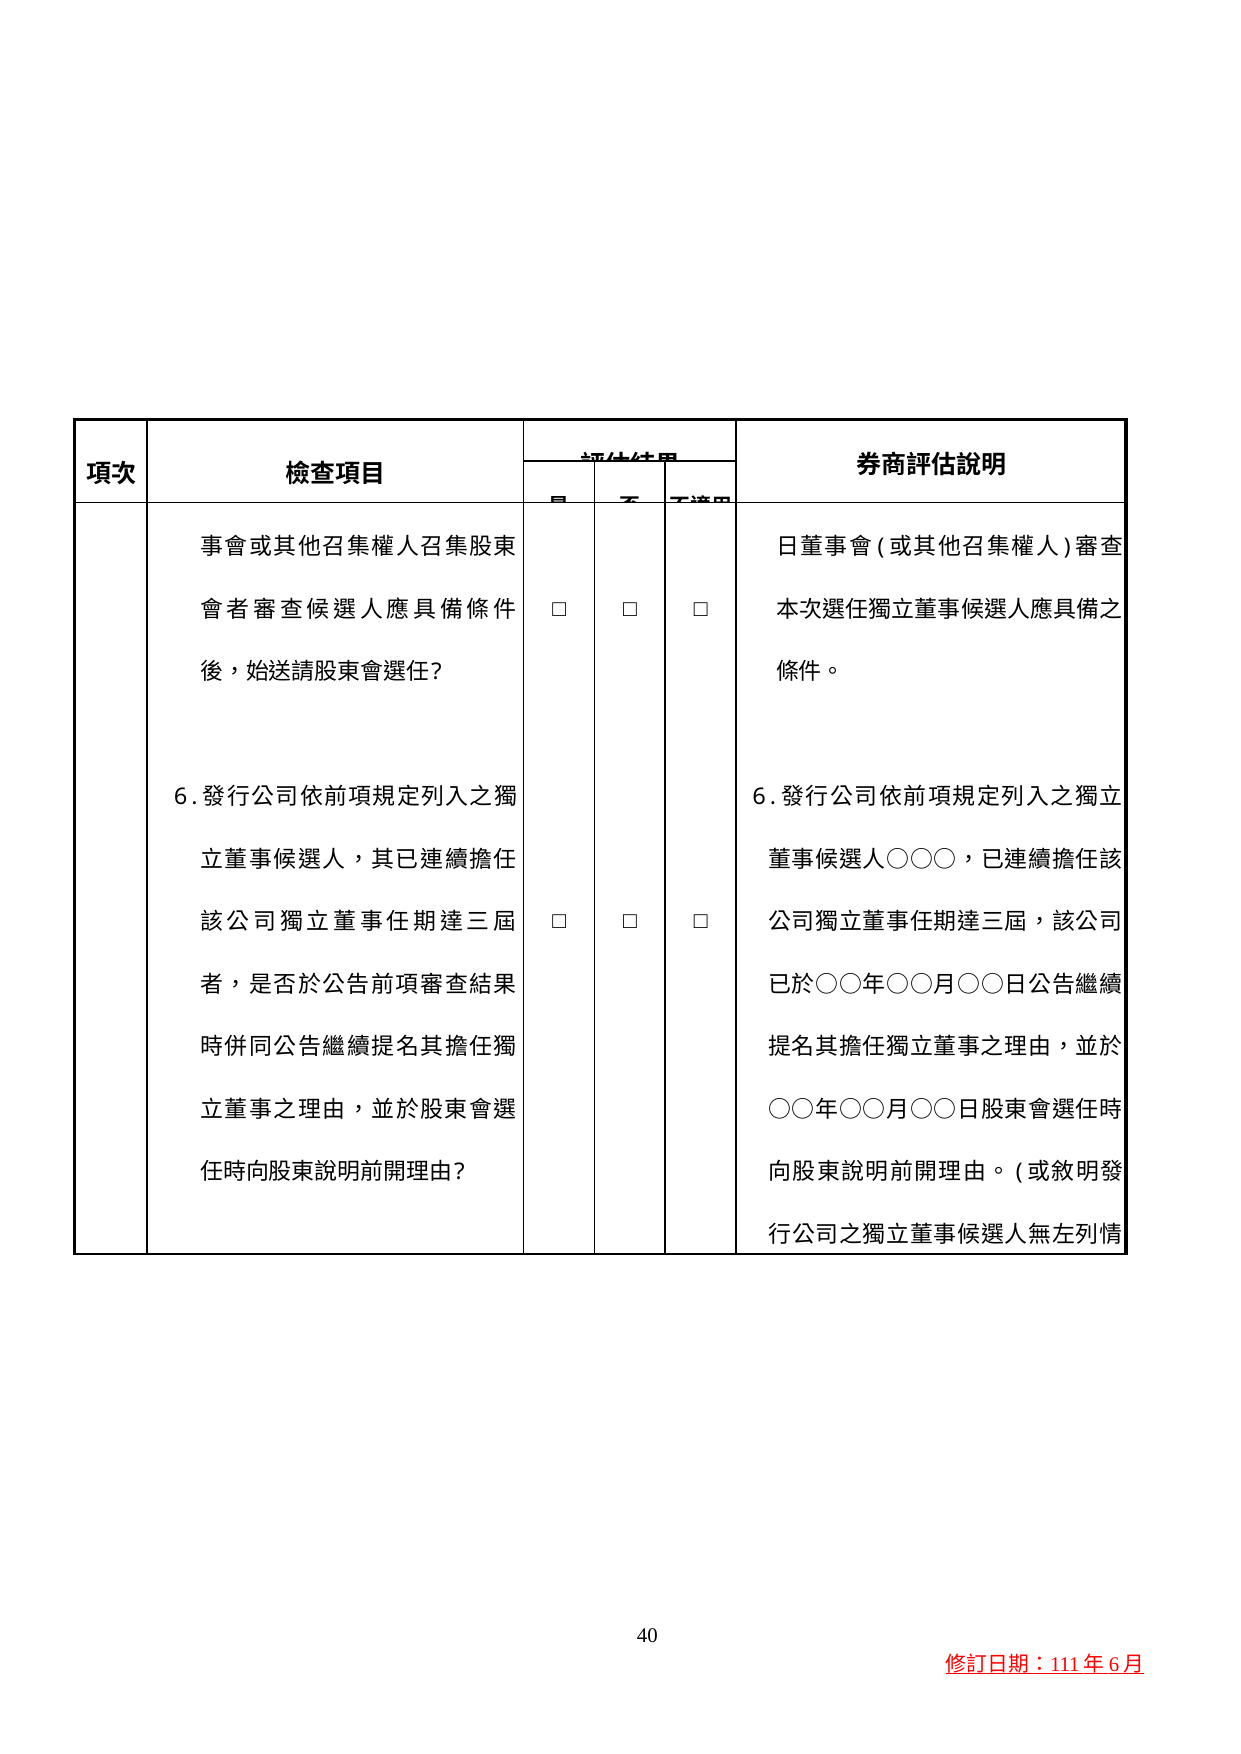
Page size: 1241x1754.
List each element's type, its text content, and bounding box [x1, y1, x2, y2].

table_cell 發行公司章程係經○○年○○月○○日股東會決議通過，其章程第○條已規定…(例：設置獨立董事○人，且不少於董事席次之五分之一)。(依據公司治理問答集，章程應以下列方式之一載明：1.獨立董事人數不得少於二人，且不得少於董事席次五分之一。2.獨立董事名額○人。3.獨立董事名額○人至○人) 獨立董事之選任程序 1.發行公司章程第○條已規定獨立董事之選舉係採候選人提名制。 2.發行公司股東會前之停止過戶期間為○○年○○月○○日~○○月○○日，該公司已於○○年○○月○○日公告受理獨立董事候選人提名相關事項。受理提名期間為○○年○○月○○日~○○月○○日。 3.經檢視…….，發行公司之獨立董事候選人係由○○○提出，其提名人數為○人，未有超過獨立董事應選名額之情事。 4.經檢視…，股東或董事會提供推薦候選人名單時，已敘明被提名人姓名、學歷及經歷，並檢附被提名人符合獨立董事設置辦法之文件及其他證明文件。 例：獨立董事○○○係國立○○大學○○系教授，已於○年○月○日(受理提名期間截止前)，取得○○大學核准文件。(註1) 5.發行公司係於○○年○○月○○日董事會(或其他召集權人)審查本次選任獨立董事候選人應具備之條件。 6.發行公司依前項規定列入之獨立董事候選人○○○，已連續擔任該公司獨立董事任期達三屆，該公司已於○○年○○月○○日公告繼續提名其擔任獨立董事之理由，並於○○年○○月○○日股東會選任時向股東說明前開理由。(或敘明發行公司之獨立董事候選人無左列情事) 7.發行公司之非獨立董事及獨立董事均係於○○年○○月○○日股東會選任，且選任時係分別計算當選名額。經檢視…其選舉方式係依公司法第198條規定辦理。 8.發行公司已設置審計委員會，其獨立董事○○○曾任…，具備會計或財務專長。 (三)例：該公司之獨立董事○○○、○○○及○○○均係由該公司股東會採候選人提名制度選任，非由非獨立董事轉任。 [737, 503, 1124, 1253]
table_cell 不適用 [666, 462, 735, 502]
table_cell □ □ □ □ □ □ □ □ □ □ [524, 503, 594, 1253]
table_cell □ □ □ □ □ □ □ □ □ □ [595, 503, 664, 1253]
table_cell 否 [595, 462, 664, 502]
table_header 檢查項目 [148, 421, 523, 502]
table_cell 是 [524, 462, 594, 502]
table_header 項次 [76, 421, 146, 502]
table_cell □ □ □ □ □ □ □ □ □ □ [666, 503, 735, 1253]
table_header 評估結果 [524, 421, 735, 460]
table_header 券商評估說明 (至少應填製下列預設文字格式內容) [737, 421, 1124, 502]
table_cell [76, 503, 146, 1253]
table_cell 事會或其他召集權人召集股東會者審查候選人應具備條件後，始送請股東會選任? 6.發行公司依前項規定列入之獨立董事候選人，其已連續擔任該公司獨立董事任期達三屆者，是否於公告前項審查結果時併同公告繼續提名其擔任獨立董事之理由，並於股東會選任時向股東說明前開理由? [148, 503, 523, 1253]
